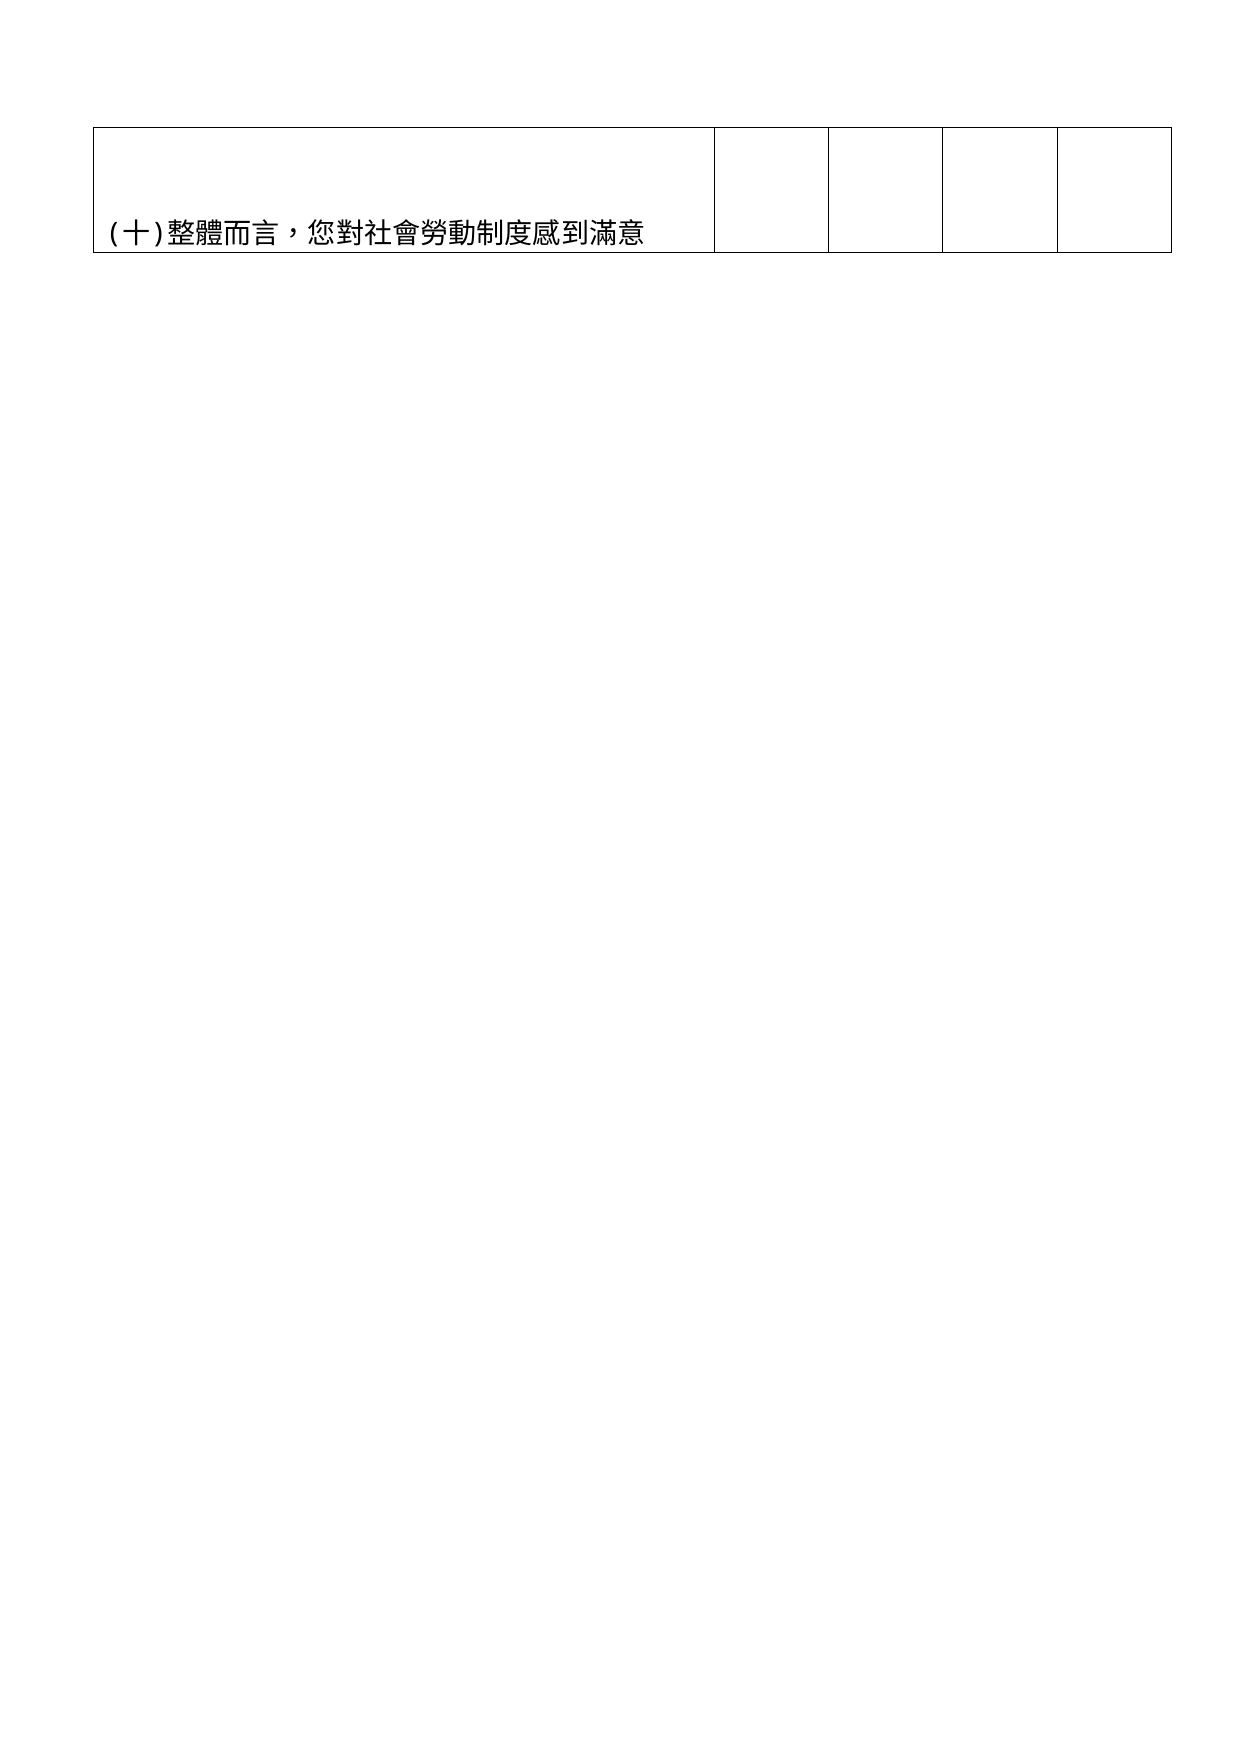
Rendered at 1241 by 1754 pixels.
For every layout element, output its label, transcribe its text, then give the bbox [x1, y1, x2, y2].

table_cell (十)整體而言，您對社會勞動制度感到滿意 [94, 128, 714, 252]
table_cell [1058, 128, 1171, 252]
table_cell [715, 128, 828, 252]
table_cell [829, 128, 942, 252]
table_cell [943, 128, 1057, 252]
